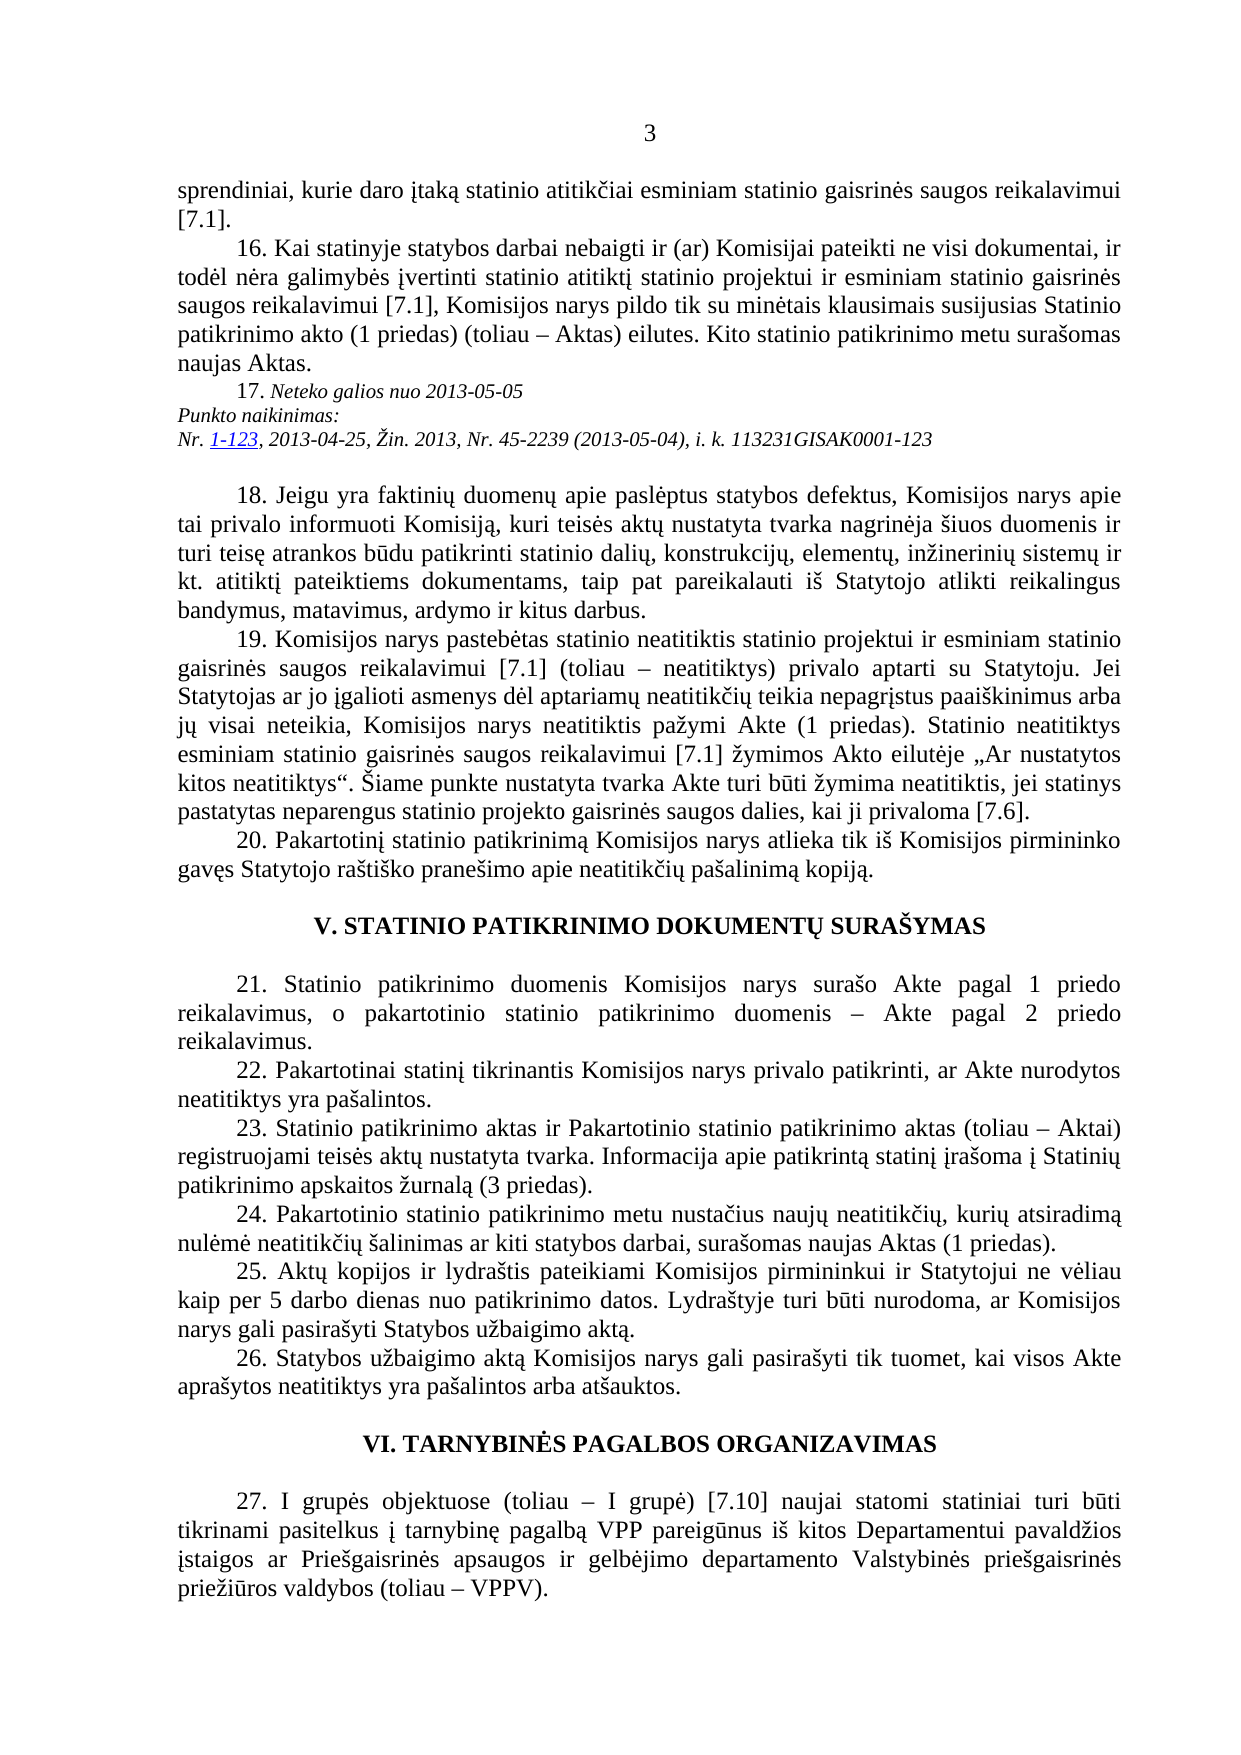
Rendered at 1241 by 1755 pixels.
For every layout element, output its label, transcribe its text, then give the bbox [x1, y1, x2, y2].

text VI. TARNYBINĖS PAGALBOS ORGANIZAVIMAS [177, 1429, 1122, 1458]
text 25. Aktų kopijos ir lydraštis pateikiami Komisijos pirmininkui ir Statytojui ne vėliau kaip per 5 darbo dienas nuo patikrinimo datos. Lydraštyje turi būti nurodoma, ar Komisijos narys gali pasirašyti Statybos užbaigimo aktą. [177, 1256, 1122, 1343]
text 24. Pakartotinio statinio patikrinimo metu nustačius naujų neatitikčių, kurių atsiradimą nulėmė neatitikčių šalinimas ar kiti statybos darbai, surašomas naujas Aktas (1 priedas). [177, 1199, 1122, 1256]
text V. STATINIO PATIKRINIMO DOKUMENTŲ SURAŠYMAS [177, 911, 1122, 940]
text 22. Pakartotinai statinį tikrinantis Komisijos narys privalo patikrinti, ar Akte nurodytos neatitiktys yra pašalintos. [177, 1055, 1122, 1113]
text 16. Kai statinyje statybos darbai nebaigti ir (ar) Komisijai pateikti ne visi dokumentai, ir todėl nėra galimybės įvertinti statinio atitiktį statinio projektui ir esminiam statinio gaisrinės saugos reikalavimui [7.1], Komisijos narys pildo tik su minėtais klausimais susijusias Statinio patikrinimo akto (1 priedas) (toliau – Aktas) eilutes. Kito statinio patikrinimo metu surašomas naujas Aktas. [177, 233, 1122, 377]
text 27. I grupės objektuose (toliau – I grupė) [7.10] naujai statomi statiniai turi būti tikrinami pasitelkus į tarnybinę pagalbą VPP pareigūnus iš kitos Departamentui pavaldžios įstaigos ar Priešgaisrinės apsaugos ir gelbėjimo departamento Valstybinės priešgaisrinės priežiūros valdybos (toliau – VPPV). [177, 1486, 1122, 1601]
text sprendiniai, kurie daro įtaką statinio atitikčiai esminiam statinio gaisrinės saugos reikalavimui [7.1]. [177, 176, 1122, 233]
text 18. Jeigu yra faktinių duomenų apie paslėptus statybos defektus, Komisijos narys apie tai privalo informuoti Komisiją, kuri teisės aktų nustatyta tvarka nagrinėja šiuos duomenis ir turi teisę atrankos būdu patikrinti statinio dalių, konstrukcijų, elementų, inžinerinių sistemų ir kt. atitiktį pateiktiems dokumentams, taip pat pareikalauti iš Statytojo atlikti reikalingus bandymus, matavimus, ardymo ir kitus darbus. [177, 480, 1122, 624]
text 20. Pakartotinį statinio patikrinimą Komisijos narys atlieka tik iš Komisijos pirmininko gavęs Statytojo raštiško pranešimo apie neatitikčių pašalinimą kopiją. [177, 825, 1122, 883]
text Nr. 1-123, 2013-04-25, Žin. 2013, Nr. 45-2239 (2013-05-04), i. k. 113231GISAK0001-123 [177, 427, 1122, 451]
text 21. Statinio patikrinimo duomenis Komisijos narys surašo Akte pagal 1 priedo reikalavimus, o pakartotinio statinio patikrinimo duomenis – Akte pagal 2 priedo reikalavimus. [177, 969, 1122, 1055]
text 26. Statybos užbaigimo aktą Komisijos narys gali pasirašyti tik tuomet, kai visos Akte aprašytos neatitiktys yra pašalintos arba atšauktos. [177, 1343, 1122, 1400]
text 23. Statinio patikrinimo aktas ir Pakartotinio statinio patikrinimo aktas (toliau – Aktai) registruojami teisės aktų nustatyta tvarka. Informacija apie patikrintą statinį įrašoma į Statinių patikrinimo apskaitos žurnalą (3 priedas). [177, 1113, 1122, 1199]
text Punkto naikinimas: [177, 403, 1122, 427]
text 19. Komisijos narys pastebėtas statinio neatitiktis statinio projektui ir esminiam statinio gaisrinės saugos reikalavimui [7.1] (toliau – neatitiktys) privalo aptarti su Statytoju. Jei Statytojas ar jo įgalioti asmenys dėl aptariamų neatitikčių teikia nepagrįstus paaiškinimus arba jų visai neteikia, Komisijos narys neatitiktis pažymi Akte (1 priedas). Statinio neatitiktys esminiam statinio gaisrinės saugos reikalavimui [7.1] žymimos Akto eilutėje „Ar nustatytos kitos neatitiktys“. Šiame punkte nustatyta tvarka Akte turi būti žymima neatitiktis, jei statinys pastatytas neparengus statinio projekto gaisrinės saugos dalies, kai ji privaloma [7.6]. [177, 624, 1122, 825]
text 17. Neteko galios nuo 2013-05-05 [177, 377, 1122, 403]
